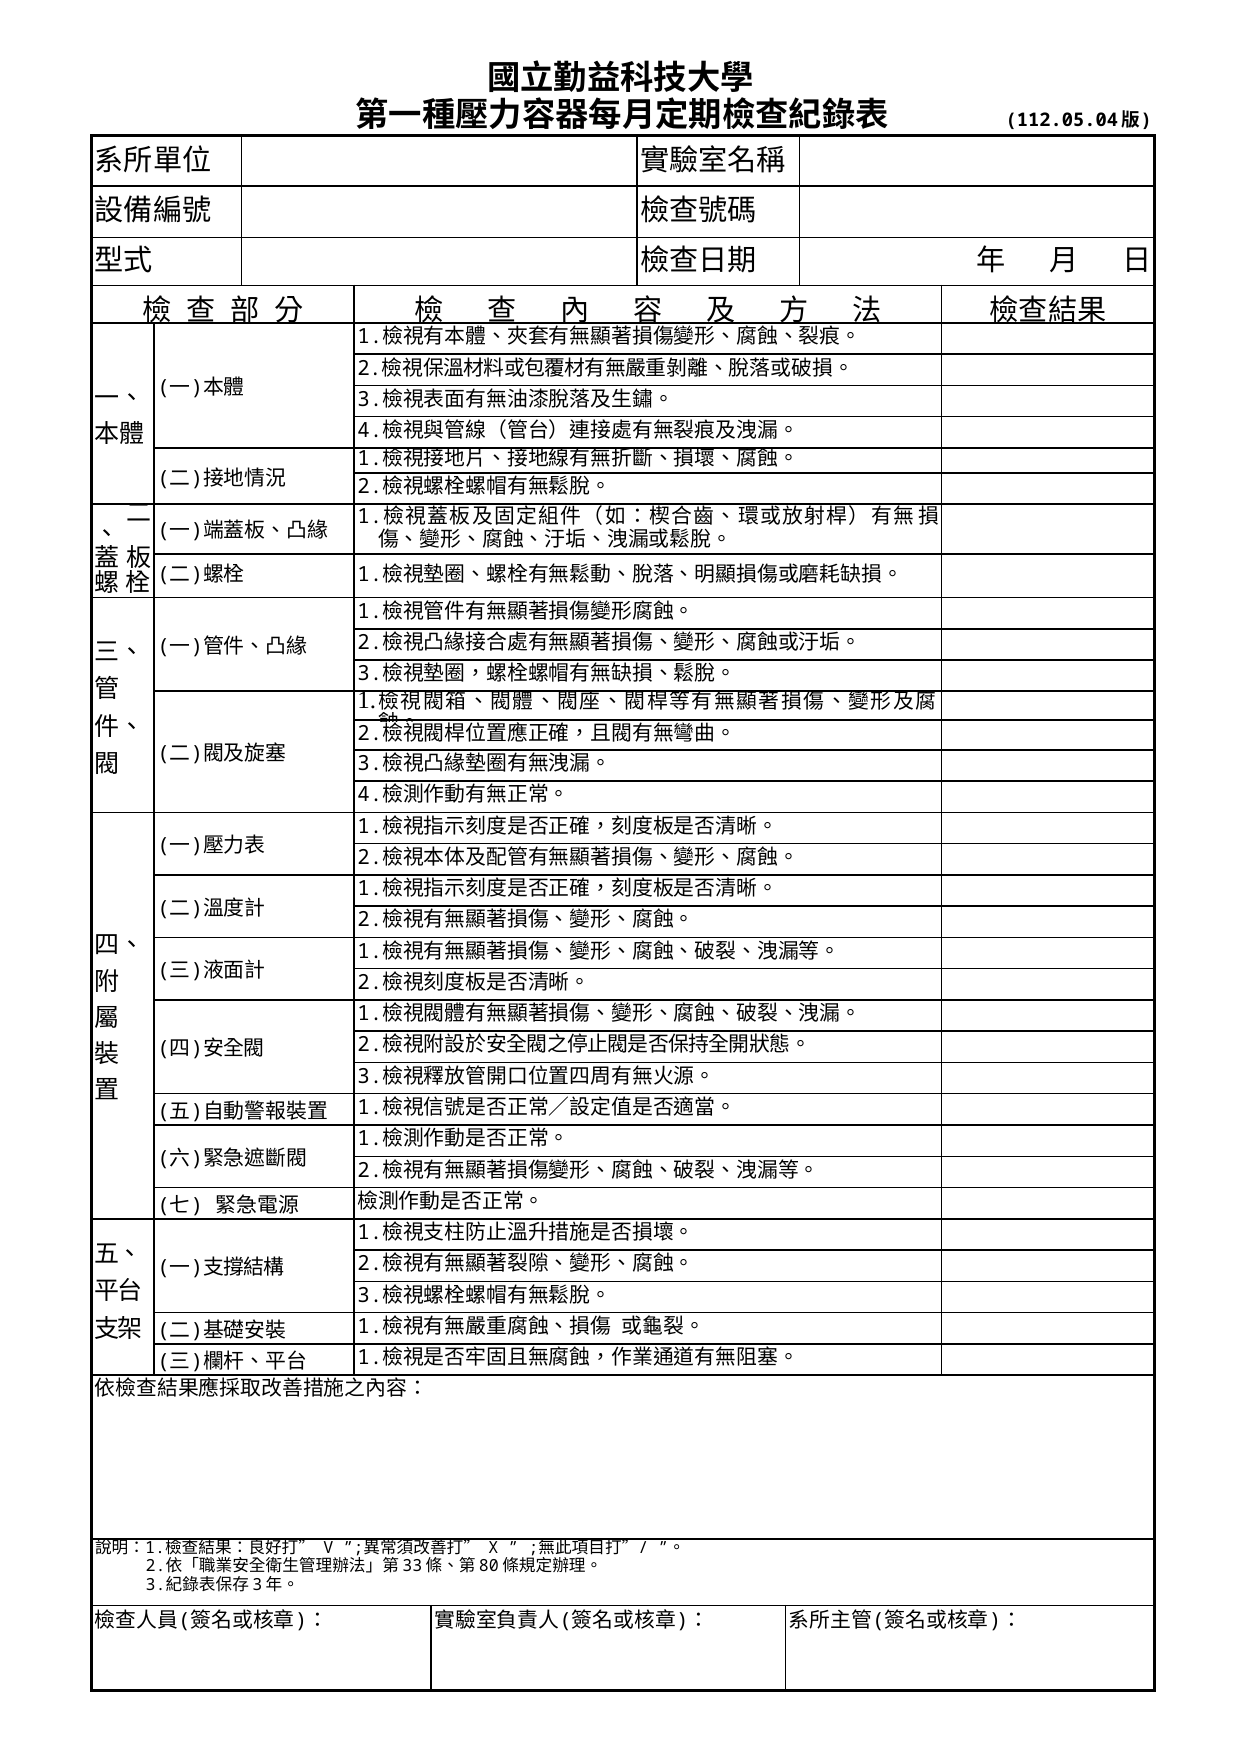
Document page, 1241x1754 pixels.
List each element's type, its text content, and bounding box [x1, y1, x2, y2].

table_cell [942, 474, 1153, 503]
table_cell [942, 505, 1153, 553]
table_cell 1.檢視蓋板及固定組件（如：楔合齒、環或放射桿）有無損傷、變形、腐蝕、汙垢、洩漏或鬆脫。 [355, 505, 941, 553]
table_cell [942, 876, 1153, 905]
table_cell 1.檢視有本體、夾套有無顯著損傷變形、腐蝕、裂痕。 [355, 324, 941, 353]
text 國立勤益科技大學 [89, 59, 1152, 97]
table_cell 型式 [93, 238, 241, 284]
table_cell 檢視閥箱、閥體、閥座、閥桿等有無顯著損傷、變形及腐蝕。 [355, 692, 941, 719]
table_cell (一)本體 [155, 324, 353, 447]
table_cell 1.檢視管件有無顯著損傷變形腐蝕。 [355, 598, 941, 628]
table_cell 2.檢視有無顯著裂隙、變形、腐蝕。 [355, 1251, 941, 1281]
table_cell [942, 1313, 1153, 1343]
table_cell [942, 661, 1153, 690]
table_cell 1.檢視是否牢固且無腐蝕，作業通道有無阻塞。 [355, 1345, 941, 1374]
table_cell 檢查人員(簽名或核章)： [93, 1606, 430, 1688]
table_cell (二)溫度計 [155, 876, 353, 936]
table_cell (二)基礎安裝 [155, 1313, 353, 1343]
table_cell [942, 782, 1153, 811]
table_cell 1.檢視接地片、接地線有無折斷、損壞、腐蝕。 [355, 449, 941, 472]
table_cell 依檢查結果應採取改善措施之內容： [93, 1376, 1153, 1538]
table_cell (一)壓力表 [155, 813, 353, 874]
table_cell [942, 1126, 1153, 1156]
table_header 實驗室名稱 [638, 137, 799, 185]
table_cell (三)液面計 [155, 938, 353, 999]
table_cell (六)緊急遮斷閥 [155, 1126, 353, 1187]
table_cell 檢測作動是否正常。 [355, 1188, 941, 1218]
table_cell 四、附 屬 裝 置 [93, 813, 153, 1218]
table_cell [942, 1220, 1153, 1249]
table_cell [942, 355, 1153, 384]
table_cell 2.檢視閥桿位置應正確，且閥有無彎曲。 [355, 721, 941, 749]
table_cell [942, 630, 1153, 659]
table_cell 檢 查 部 分 [93, 286, 353, 322]
table_cell (二)螺栓 [155, 555, 353, 597]
table_header 系所單位 [93, 137, 241, 185]
table_cell [942, 844, 1153, 874]
table_cell 2.檢視螺栓螺帽有無鬆脫。 [355, 474, 941, 503]
table_cell [942, 1282, 1153, 1312]
table_cell [942, 1001, 1153, 1030]
table_cell [942, 386, 1153, 416]
table_cell [242, 238, 636, 284]
table_cell 2.檢視本体及配管有無顯著損傷、變形、腐蝕。 [355, 844, 941, 874]
table_cell 1.檢視信號是否正常∕設定值是否適當。 [355, 1094, 941, 1124]
table_cell [942, 1063, 1153, 1093]
table_cell 檢查結果 檢查結果 [942, 286, 1153, 322]
table_cell 1.檢視支柱防止溫升措施是否損壞。 [355, 1220, 941, 1249]
table_cell 2.檢視附設於安全閥之停止閥是否保持全開狀態。 [355, 1032, 941, 1061]
table_cell 檢查號碼 [638, 187, 799, 237]
text 第一種壓力容器每月定期檢查紀錄表 (112.05.04版) [89, 97, 1152, 134]
table_cell 4.檢視與管線（管台）連接處有無裂痕及洩漏。 [355, 417, 941, 447]
table_cell [942, 417, 1153, 447]
table_cell (三)欄杆、平台 [155, 1345, 353, 1374]
table_cell [942, 1251, 1153, 1281]
table_cell [942, 1188, 1153, 1218]
table_cell [942, 813, 1153, 843]
table_header [242, 137, 636, 185]
table_cell 設備編號 [93, 187, 241, 237]
table_cell [800, 187, 1153, 237]
table_cell 4.檢測作動有無正常。 [355, 782, 941, 811]
table_cell [942, 907, 1153, 936]
table_cell (二)接地情況 [155, 449, 353, 503]
table_cell (一)支撐結構 [155, 1220, 353, 1312]
table_cell (一)端蓋板、凸緣 [155, 505, 353, 553]
table_cell [942, 938, 1153, 968]
table_cell 年 月 日 [800, 238, 1153, 284]
table_cell 一、本體 [93, 324, 153, 503]
table_cell 2.檢視保溫材料或包覆材有無嚴重剝離、脫落或破損。 [355, 355, 941, 384]
table_cell 檢查日期 [638, 238, 799, 284]
table_cell [942, 751, 1153, 780]
table_cell 3.檢視表面有無油漆脫落及生鏽。 [355, 386, 941, 416]
table_cell 2.檢視刻度板是否清晰。 [355, 969, 941, 999]
table_cell 3.檢視螺栓螺帽有無鬆脫。 [355, 1282, 941, 1312]
table_cell 1.檢測作動是否正常。 [355, 1126, 941, 1156]
table_cell (五)自動警報裝置 [155, 1094, 353, 1124]
table_cell 五、平台支架 [93, 1220, 153, 1374]
table_cell [942, 1345, 1153, 1374]
table_cell [942, 1157, 1153, 1187]
table_cell 三、管件、閥 [93, 598, 153, 811]
table_cell 系所主管(簽名或核章)： [786, 1606, 1153, 1688]
table_cell 3.檢視釋放管開口位置四周有無火源。 [355, 1063, 941, 1093]
table_cell [942, 692, 1153, 719]
table_cell (一)管件、凸緣 [155, 598, 353, 690]
table_cell [942, 1032, 1153, 1061]
table_cell [942, 721, 1153, 749]
table_cell [942, 555, 1153, 597]
table_cell 1.檢視指示刻度是否正確，刻度板是否清晰。 [355, 813, 941, 843]
table_cell 2.檢視有無顯著損傷變形、腐蝕、破裂、洩漏等。 [355, 1157, 941, 1187]
table_cell 1.檢視指示刻度是否正確，刻度板是否清晰。 [355, 876, 941, 905]
table_cell 3.檢視凸緣墊圈有無洩漏。 [355, 751, 941, 780]
table_cell 2.檢視凸緣接合處有無顯著損傷、變形、腐蝕或汙垢。 [355, 630, 941, 659]
table_cell 2.檢視有無顯著損傷、變形、腐蝕。 [355, 907, 941, 936]
table_cell (二)閥及旋塞 [155, 692, 353, 811]
table_cell 1.檢視閥體有無顯著損傷、變形、腐蝕、破裂、洩漏。 [355, 1001, 941, 1030]
table_cell 二、 蓋板螺 栓 [93, 505, 153, 597]
table_cell 實驗室負責人(簽名或核章)： [432, 1606, 785, 1688]
table_cell 說明：1.檢查結果：良好打” V ”;異常須改善打” X ” ;無此項目打”/ ”。 2.依「職業安全衛生管理辦法」第33條、第80條規定辦理。 3.紀錄表保存3年。 [93, 1540, 1153, 1605]
table_cell (四)安全閥 [155, 1001, 353, 1093]
table_cell [942, 598, 1153, 628]
table_cell (七) 緊急電源 [155, 1188, 353, 1218]
table_cell [942, 324, 1153, 353]
table_cell [942, 449, 1153, 472]
table_cell 3.檢視墊圈，螺栓螺帽有無缺損、鬆脫。 [355, 661, 941, 690]
table_cell [942, 969, 1153, 999]
table_cell 1.檢視有無嚴重腐蝕、損傷 或龜裂。 [355, 1313, 941, 1343]
table_cell 1.檢視墊圈、螺栓有無鬆動、脫落、明顯損傷或磨耗缺損。 [355, 555, 941, 597]
table_cell [242, 187, 636, 237]
table_header [800, 137, 1153, 185]
table_cell 檢 查 內 容 及 方 法 [355, 286, 941, 322]
table_cell 1.檢視有無顯著損傷、變形、腐蝕、破裂、洩漏等。 [355, 938, 941, 968]
table_cell [942, 1094, 1153, 1124]
